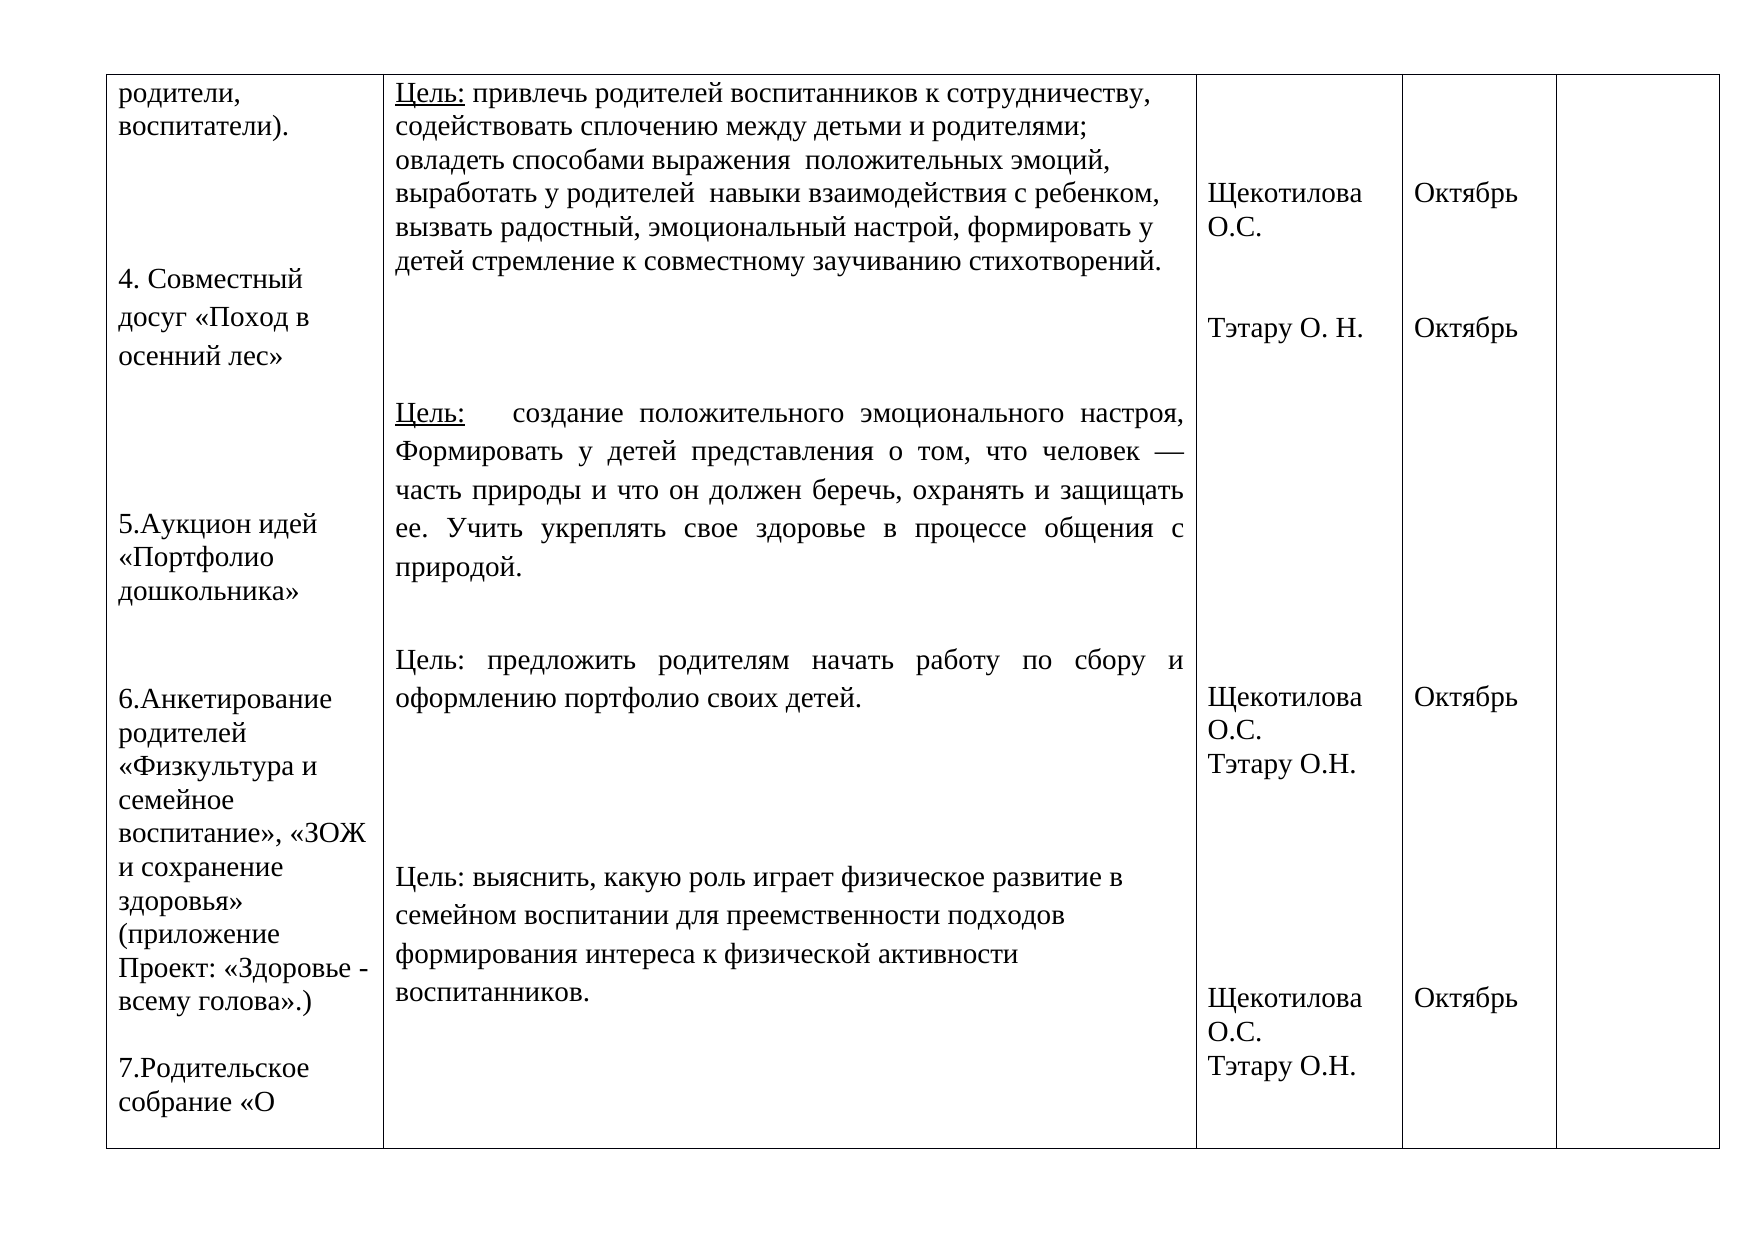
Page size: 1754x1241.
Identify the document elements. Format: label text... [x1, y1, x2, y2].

table_cell [1557, 75, 1719, 1147]
table_cell Щекотилова О.С. Тэтару О. Н. Щекотилова О.С. Тэтару О.Н. Щекотилова О.С. Тэтару О.Н. [1197, 75, 1402, 1147]
table_cell Цель: привлечь родителей воспитанников к сотрудничеству, содействовать сплочению между детьми и родителями; овладеть способами выражения положительных эмоций, выработать у родителей навыки взаимодействия с ребенком, вызвать радостный, эмоциональный настрой, формировать у детей стремление к совместному заучиванию стихотворений. Цель: создание положительного эмоционального настроя, Формировать у детей представления о том, что человек — часть природы и что он должен беречь, охранять и защищать ее. Учить укреплять свое здоровье в процессе общения с природой. Цель: предложить родителям начать работу по сбору и оформлению портфолио своих детей. Цель: выяснить, какую роль играет физическое развитие в семейном воспитании для преемственности подходов формирования интереса к физической активности воспитанников. [384, 75, 1196, 1147]
table_cell Октябрь Октябрь Октябрь Октябрь [1403, 75, 1556, 1147]
table_cell родители, воспитатели). 4. Совместный досуг «Поход в осенний лес» 5.Аукцион идей «Портфолио дошкольника» 6.Анкетирование родителей «Физкультура и семейное воспитание», «ЗОЖ и сохранение здоровья» (приложение Проект: «Здоровье - всему голова».) 7.Родительское собрание «О [107, 75, 383, 1147]
